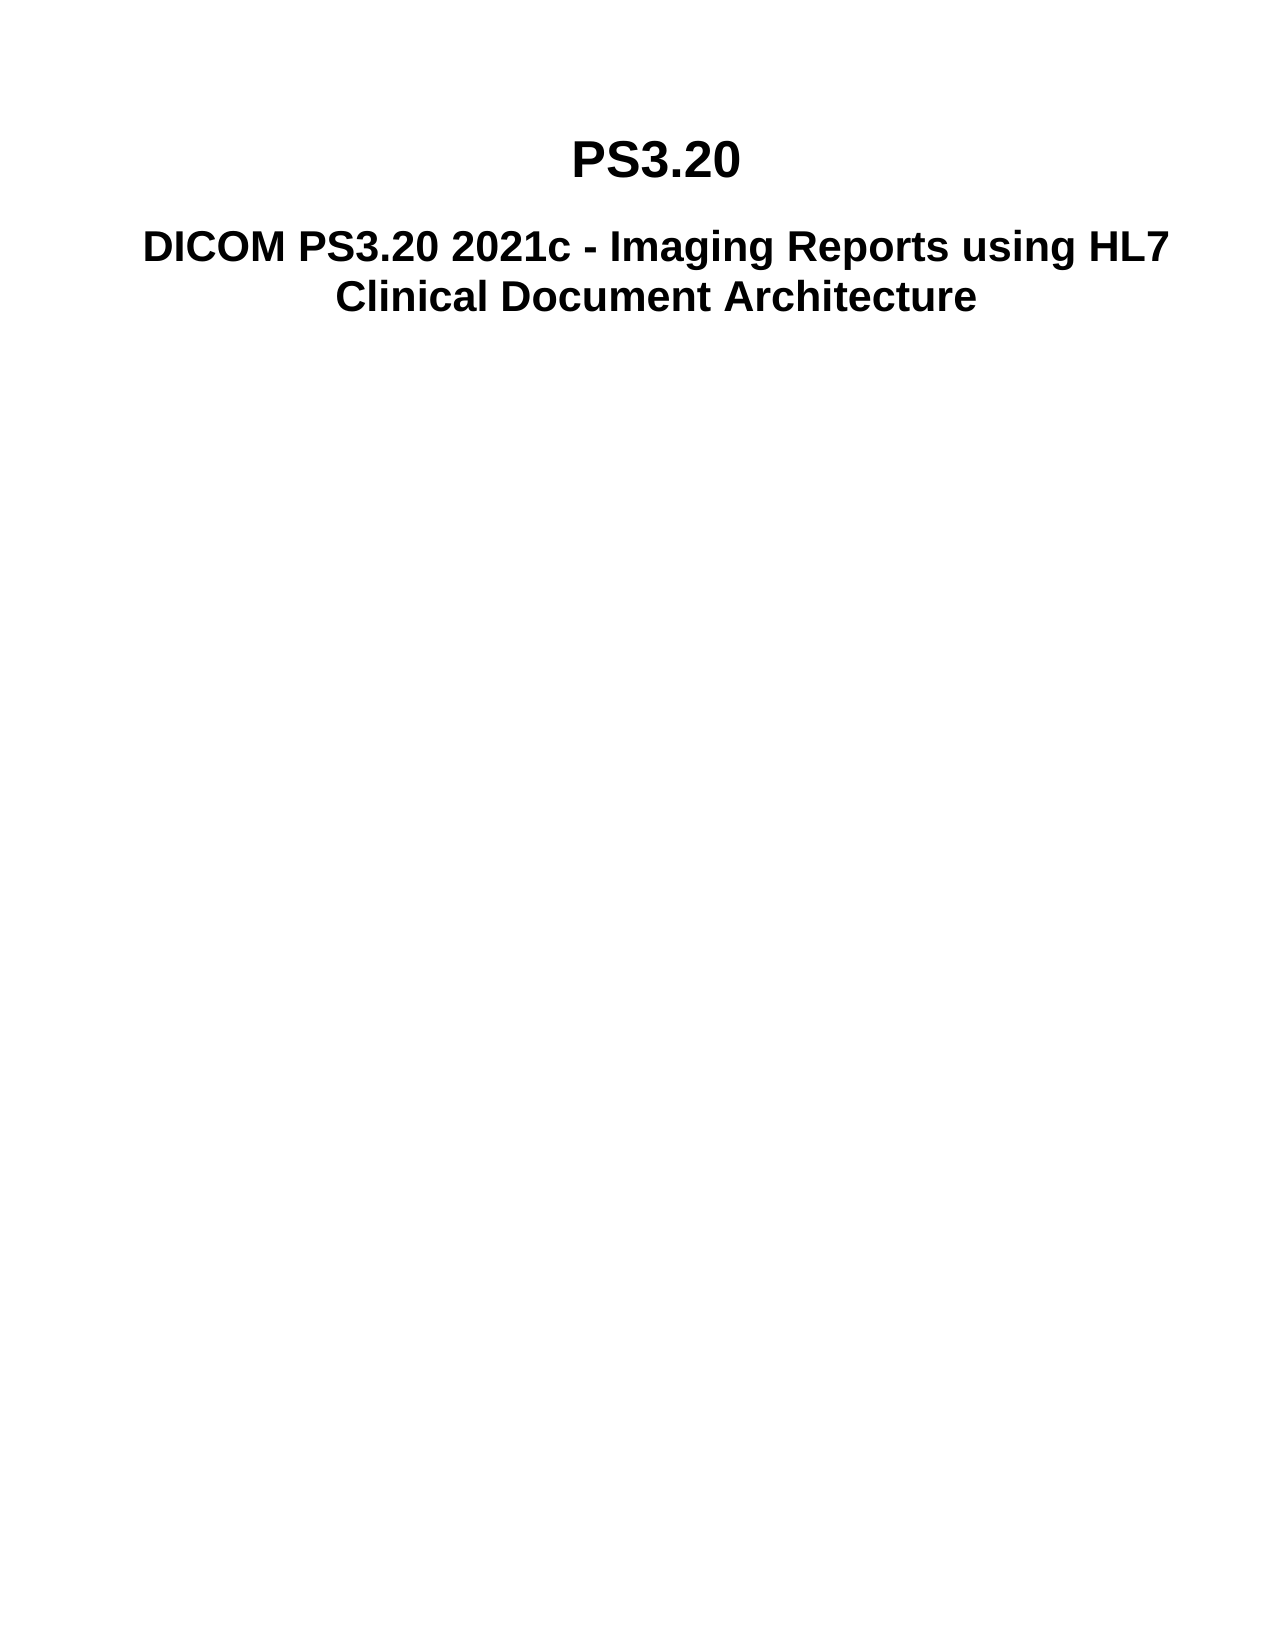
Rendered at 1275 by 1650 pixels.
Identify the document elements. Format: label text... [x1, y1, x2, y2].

text DICOM PS3.20 2021c - Imaging Reports using HL7 Clinical Document Architecture [112, 221, 1200, 320]
text PS3.20 [112, 129, 1200, 188]
